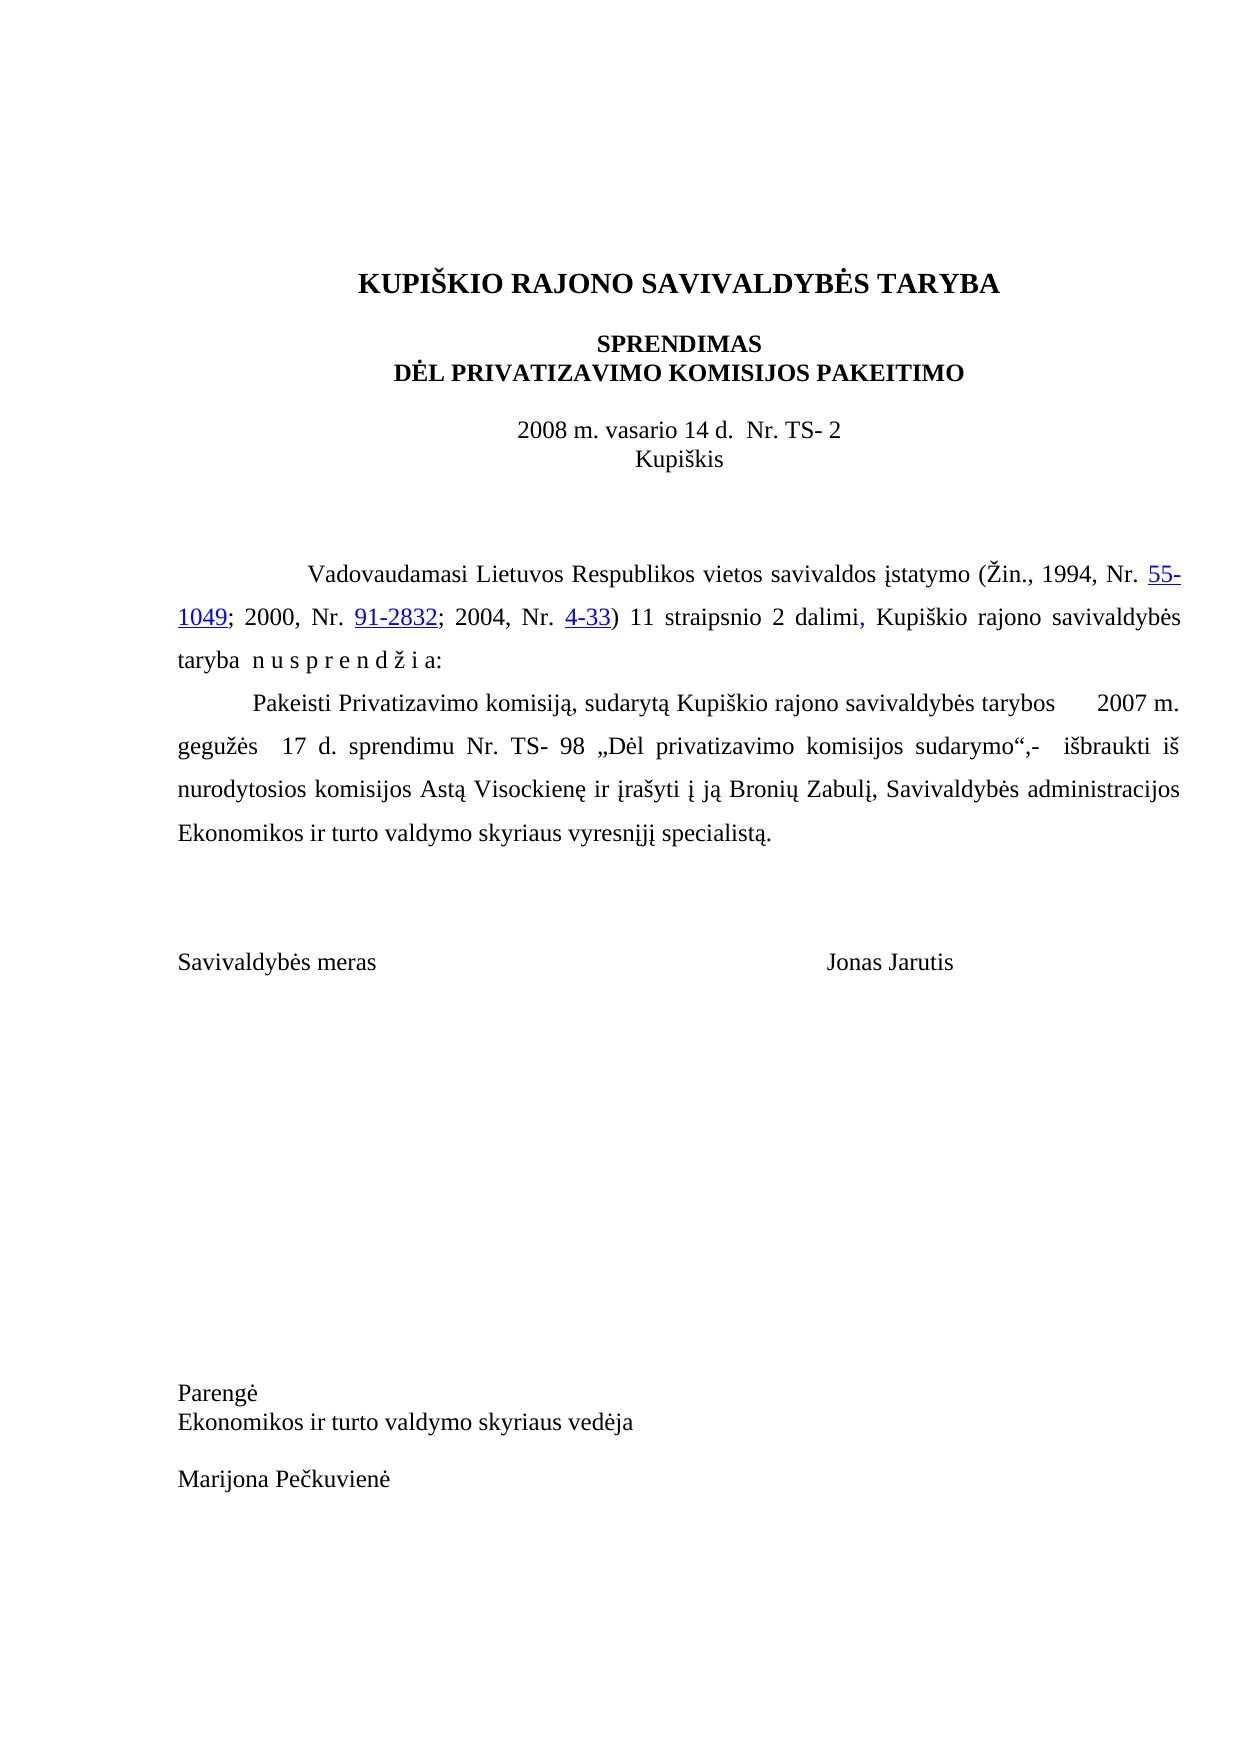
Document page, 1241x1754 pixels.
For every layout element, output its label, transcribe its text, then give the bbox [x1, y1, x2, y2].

text Pakeisti Privatizavimo komisiją, sudarytą Kupiškio rajono savivaldybės tarybos 2007 m. gegužės 17 d. sprendimu Nr. TS- 98 „Dėl privatizavimo komisijos sudarymo“,- išbraukti iš nurodytosios komisijos Astą Visockienę ir įrašyti į ją Bronių Zabulį, Savivaldybės administracijos Ekonomikos ir turto valdymo skyriaus vyresnįjį specialistą. [177, 688, 1181, 846]
text Ekonomikos ir turto valdymo skyriaus vedėja [177, 1407, 1181, 1436]
text Vadovaudamasi Lietuvos Respublikos vietos savivaldos įstatymo (Žin., 1994, Nr. 55-1049; 2000, Nr. 91-2832; 2004, Nr. 4-33) 11 straipsnio 2 dalimi, Kupiškio rajono savivaldybės taryba n u s p r e n d ž i a: [177, 559, 1181, 674]
text Savivaldybės meras Jonas Jarutis [177, 947, 1181, 1019]
subtitle KUPIŠKIO RAJONO SAVIVALDYBĖS TARYBA [177, 267, 1181, 300]
text SPRENDIMAS [177, 329, 1181, 358]
text Marijona Pečkuvienė [177, 1464, 1181, 1493]
text DĖL PRIVATIZAVIMO KOMISIJOS PAKEITIMO [177, 358, 1181, 386]
text 2008 m. vasario 14 d. Nr. TS- 2 [177, 415, 1181, 444]
text Parengė [177, 1378, 1181, 1407]
text Kupiškis [177, 444, 1181, 473]
